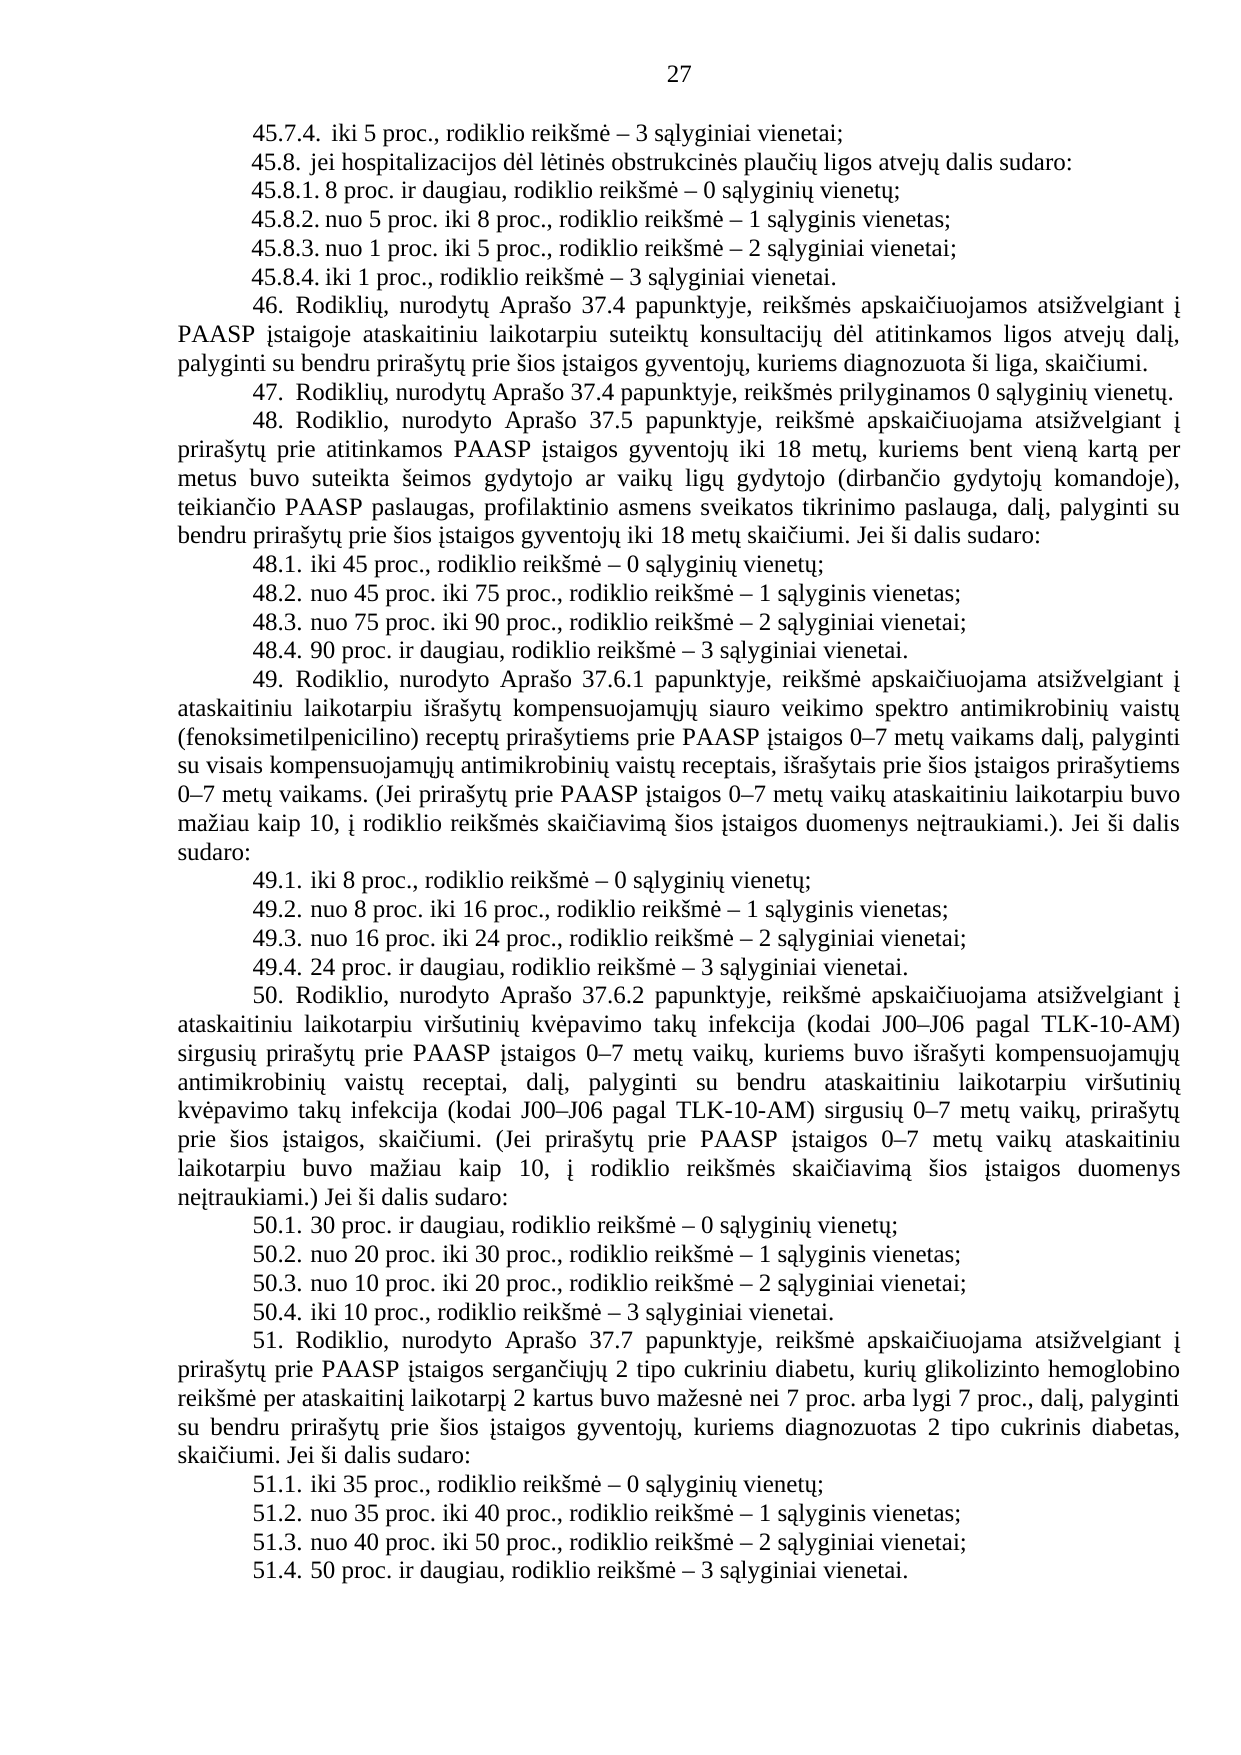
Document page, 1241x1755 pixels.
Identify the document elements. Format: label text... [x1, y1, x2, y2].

text 49.4. 24 proc. ir daugiau, rodiklio reikšmė – 3 sąlyginiai vienetai. [177, 952, 1181, 981]
text 45.8.3. nuo 1 proc. iki 5 proc., rodiklio reikšmė – 2 sąlyginiai vienetai; [251, 233, 1181, 262]
text 48.1. iki 45 proc., rodiklio reikšmė – 0 sąlyginių vienetų; [177, 549, 1181, 578]
text 49.2. nuo 8 proc. iki 16 proc., rodiklio reikšmė – 1 sąlyginis vienetas; [177, 894, 1181, 923]
text 50.1. 30 proc. ir daugiau, rodiklio reikšmė – 0 sąlyginių vienetų; [177, 1211, 1181, 1239]
text 48.3. nuo 75 proc. iki 90 proc., rodiklio reikšmė – 2 sąlyginiai vienetai; [177, 607, 1181, 636]
text 45.7.4. iki 5 proc., rodiklio reikšmė – 3 sąlyginiai vienetai; [177, 118, 1181, 147]
text 45.8.2. nuo 5 proc. iki 8 proc., rodiklio reikšmė – 1 sąlyginis vienetas; [251, 204, 1181, 233]
text 45.8. jei hospitalizacijos dėl lėtinės obstrukcinės plaučių ligos atvejų dalis sudaro: [251, 147, 1181, 176]
text 48.2. nuo 45 proc. iki 75 proc., rodiklio reikšmė – 1 sąlyginis vienetas; [177, 578, 1181, 607]
text 50.3. nuo 10 proc. iki 20 proc., rodiklio reikšmė – 2 sąlyginiai vienetai; [177, 1268, 1181, 1297]
text 49.1. iki 8 proc., rodiklio reikšmė – 0 sąlyginių vienetų; [177, 866, 1181, 894]
text 48.4. 90 proc. ir daugiau, rodiklio reikšmė – 3 sąlyginiai vienetai. [177, 636, 1181, 664]
text 51. Rodiklio, nurodyto Aprašo 37.7 papunktyje, reikšmė apskaičiuojama atsižvelgiant į prirašytų prie PAASP įstaigos sergančiųjų 2 tipo cukriniu diabetu, kurių glikolizinto hemoglobino reikšmė per ataskaitinį laikotarpį 2 kartus buvo mažesnė nei 7 proc. arba lygi 7 proc., dalį, palyginti su bendru prirašytų prie šios įstaigos gyventojų, kuriems diagnozuotas 2 tipo cukrinis diabetas, skaičiumi. Jei ši dalis sudaro: [177, 1326, 1181, 1469]
text 49.3. nuo 16 proc. iki 24 proc., rodiklio reikšmė – 2 sąlyginiai vienetai; [177, 923, 1181, 952]
text 49. Rodiklio, nurodyto Aprašo 37.6.1 papunktyje, reikšmė apskaičiuojama atsižvelgiant į ataskaitiniu laikotarpiu išrašytų kompensuojamųjų siauro veikimo spektro antimikrobinių vaistų (fenoksimetilpenicilino) receptų prirašytiems prie PAASP įstaigos 0–7 metų vaikams dalį, palyginti su visais kompensuojamųjų antimikrobinių vaistų receptais, išrašytais prie šios įstaigos prirašytiems 0–7 metų vaikams. (Jei prirašytų prie PAASP įstaigos 0–7 metų vaikų ataskaitiniu laikotarpiu buvo mažiau kaip 10, į rodiklio reikšmės skaičiavimą šios įstaigos duomenys neįtraukiami.). Jei ši dalis sudaro: [177, 664, 1181, 866]
text 46. Rodiklių, nurodytų Aprašo 37.4 papunktyje, reikšmės apskaičiuojamos atsižvelgiant į PAASP įstaigoje ataskaitiniu laikotarpiu suteiktų konsultacijų dėl atitinkamos ligos atvejų dalį, palyginti su bendru prirašytų prie šios įstaigos gyventojų, kuriems diagnozuota ši liga, skaičiumi. [177, 291, 1181, 377]
text 51.2. nuo 35 proc. iki 40 proc., rodiklio reikšmė – 1 sąlyginis vienetas; [177, 1498, 1181, 1527]
text 50.4. iki 10 proc., rodiklio reikšmė – 3 sąlyginiai vienetai. [177, 1297, 1181, 1326]
text 51.1. iki 35 proc., rodiklio reikšmė – 0 sąlyginių vienetų; [177, 1469, 1181, 1498]
text 50. Rodiklio, nurodyto Aprašo 37.6.2 papunktyje, reikšmė apskaičiuojama atsižvelgiant į ataskaitiniu laikotarpiu viršutinių kvėpavimo takų infekcija (kodai J00–J06 pagal TLK-10-AM) sirgusių prirašytų prie PAASP įstaigos 0–7 metų vaikų, kuriems buvo išrašyti kompensuojamųjų antimikrobinių vaistų receptai, dalį, palyginti su bendru ataskaitiniu laikotarpiu viršutinių kvėpavimo takų infekcija (kodai J00–J06 pagal TLK-10-AM) sirgusių 0–7 metų vaikų, prirašytų prie šios įstaigos, skaičiumi. (Jei prirašytų prie PAASP įstaigos 0–7 metų vaikų ataskaitiniu laikotarpiu buvo mažiau kaip 10, į rodiklio reikšmės skaičiavimą šios įstaigos duomenys neįtraukiami.) Jei ši dalis sudaro: [177, 981, 1181, 1211]
text 47. Rodiklių, nurodytų Aprašo 37.4 papunktyje, reikšmės prilyginamos 0 sąlyginių vienetų. [177, 377, 1181, 406]
text 51.3. nuo 40 proc. iki 50 proc., rodiklio reikšmė – 2 sąlyginiai vienetai; [177, 1527, 1181, 1556]
text 45.8.1. 8 proc. ir daugiau, rodiklio reikšmė – 0 sąlyginių vienetų; [251, 176, 1181, 204]
text 45.8.4. iki 1 proc., rodiklio reikšmė – 3 sąlyginiai vienetai. [251, 262, 1181, 291]
text 51.4. 50 proc. ir daugiau, rodiklio reikšmė – 3 sąlyginiai vienetai. [177, 1556, 1181, 1584]
text 48. Rodiklio, nurodyto Aprašo 37.5 papunktyje, reikšmė apskaičiuojama atsižvelgiant į prirašytų prie atitinkamos PAASP įstaigos gyventojų iki 18 metų, kuriems bent vieną kartą per metus buvo suteikta šeimos gydytojo ar vaikų ligų gydytojo (dirbančio gydytojų komandoje), teikiančio PAASP paslaugas, profilaktinio asmens sveikatos tikrinimo paslauga, dalį, palyginti su bendru prirašytų prie šios įstaigos gyventojų iki 18 metų skaičiumi. Jei ši dalis sudaro: [177, 406, 1181, 549]
text 50.2. nuo 20 proc. iki 30 proc., rodiklio reikšmė – 1 sąlyginis vienetas; [177, 1239, 1181, 1268]
